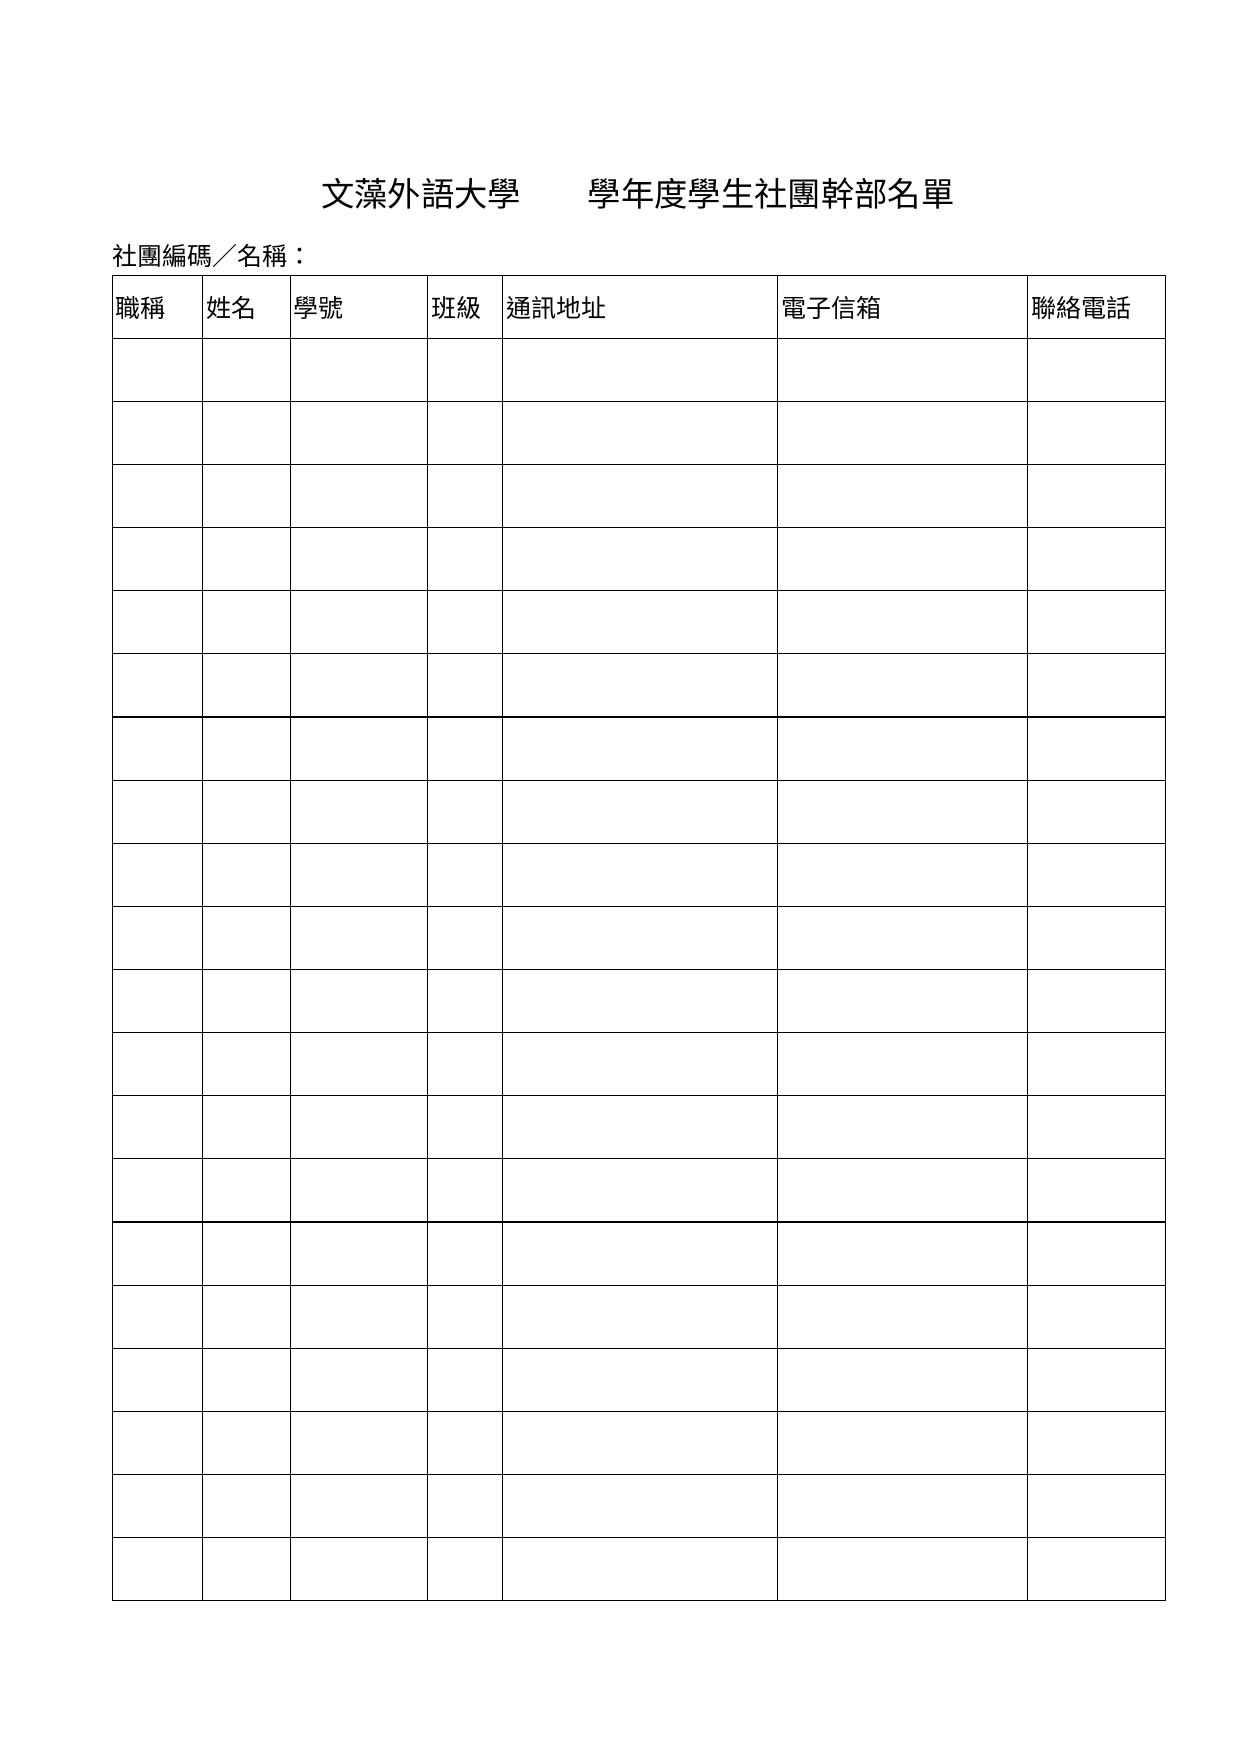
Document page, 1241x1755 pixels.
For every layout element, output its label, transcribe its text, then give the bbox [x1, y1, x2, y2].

table_cell [291, 907, 427, 969]
table_cell [1028, 591, 1165, 653]
table_cell [428, 844, 502, 906]
table_cell [778, 1159, 1027, 1221]
table_cell [1028, 1033, 1165, 1095]
table_cell [1028, 1475, 1165, 1537]
table_cell [291, 844, 427, 906]
table_cell [291, 339, 427, 401]
table_cell [203, 1096, 290, 1158]
table_cell [203, 1286, 290, 1348]
table_cell [291, 1159, 427, 1221]
table_cell [1028, 465, 1165, 527]
table_cell [291, 1538, 427, 1600]
table_cell [428, 718, 502, 779]
table_cell [503, 465, 777, 527]
table_cell [503, 844, 777, 906]
table_cell [113, 970, 202, 1032]
table_cell [291, 970, 427, 1032]
table_cell [291, 1096, 427, 1158]
table_cell [778, 528, 1027, 590]
table_cell [778, 1223, 1027, 1284]
table_cell [778, 1349, 1027, 1411]
table_cell [113, 1538, 202, 1600]
table_cell [503, 781, 777, 843]
table_cell [778, 402, 1027, 464]
table_cell [203, 1475, 290, 1537]
table_cell [113, 339, 202, 401]
table_cell [778, 591, 1027, 653]
table_cell [113, 1286, 202, 1348]
table_cell [291, 1475, 427, 1537]
table_cell [778, 1033, 1027, 1095]
table_cell [1028, 339, 1165, 401]
table_cell [113, 1412, 202, 1474]
table_cell [1028, 1412, 1165, 1474]
table_cell [428, 654, 502, 716]
table_cell [428, 402, 502, 464]
table_cell [203, 907, 290, 969]
table_cell [503, 970, 777, 1032]
table_cell [428, 1412, 502, 1474]
table_cell [113, 528, 202, 590]
table_cell [113, 1349, 202, 1411]
table_cell [778, 1286, 1027, 1348]
table_cell [428, 528, 502, 590]
table_cell [203, 844, 290, 906]
table_cell [113, 844, 202, 906]
table_cell [503, 1096, 777, 1158]
table_cell [291, 465, 427, 527]
table_cell [113, 1159, 202, 1221]
table_cell [203, 1349, 290, 1411]
table_cell [203, 1159, 290, 1221]
table_cell [503, 1286, 777, 1348]
table_cell [113, 1223, 202, 1284]
table_cell [778, 654, 1027, 716]
table_cell [503, 1538, 777, 1600]
table_cell [503, 718, 777, 779]
table_cell [778, 339, 1027, 401]
table_cell [778, 1412, 1027, 1474]
table_cell [203, 1033, 290, 1095]
table_cell [1028, 970, 1165, 1032]
table_cell [203, 339, 290, 401]
table_cell [778, 1096, 1027, 1158]
table_cell [503, 339, 777, 401]
table_cell [1028, 718, 1165, 779]
table_cell [778, 844, 1027, 906]
table_header 聯絡電話 [1028, 276, 1165, 338]
table_cell [778, 718, 1027, 779]
table_cell [113, 781, 202, 843]
table_cell [113, 718, 202, 779]
table_cell [113, 1475, 202, 1537]
table_cell [503, 1159, 777, 1221]
table_cell [503, 1033, 777, 1095]
table_cell [113, 402, 202, 464]
table_cell [503, 1223, 777, 1284]
table_cell [203, 591, 290, 653]
table_cell [1028, 654, 1165, 716]
table_cell [203, 465, 290, 527]
table_cell [113, 907, 202, 969]
table_cell [291, 1412, 427, 1474]
table_cell [428, 1159, 502, 1221]
table_cell [428, 970, 502, 1032]
table_cell [203, 1412, 290, 1474]
table_cell [113, 654, 202, 716]
table_cell [428, 465, 502, 527]
table_cell [428, 1475, 502, 1537]
table_cell [503, 1475, 777, 1537]
text 社團編碼／名稱： [112, 213, 1162, 275]
table_cell [1028, 1096, 1165, 1158]
table_cell [778, 970, 1027, 1032]
table_cell [428, 1223, 502, 1284]
table_cell [203, 718, 290, 779]
table_header 姓名 [203, 276, 290, 338]
table_cell [1028, 1349, 1165, 1411]
table_cell [291, 1223, 427, 1284]
table_cell [291, 1349, 427, 1411]
table_cell [503, 528, 777, 590]
table_cell [291, 591, 427, 653]
table_cell [1028, 402, 1165, 464]
table_cell [503, 907, 777, 969]
table_cell [113, 591, 202, 653]
text 文藻外語大學 學年度學生社團幹部名單 [112, 150, 1162, 213]
table_cell [1028, 781, 1165, 843]
table_cell [428, 781, 502, 843]
table_cell [428, 1538, 502, 1600]
table_cell [113, 1033, 202, 1095]
table_cell [428, 1033, 502, 1095]
table_cell [778, 465, 1027, 527]
table_cell [1028, 528, 1165, 590]
table_cell [503, 1349, 777, 1411]
table_cell [428, 1096, 502, 1158]
table_cell [291, 402, 427, 464]
table_cell [203, 402, 290, 464]
table_cell [291, 781, 427, 843]
table_cell [113, 465, 202, 527]
table_header 班級 [428, 276, 502, 338]
table_header 電子信箱 [778, 276, 1027, 338]
table_cell [203, 654, 290, 716]
table_cell [113, 1096, 202, 1158]
table_cell [203, 528, 290, 590]
table_cell [1028, 1286, 1165, 1348]
table_cell [203, 781, 290, 843]
table_cell [291, 1033, 427, 1095]
table_cell [1028, 1159, 1165, 1221]
table_cell [428, 339, 502, 401]
table_cell [203, 1538, 290, 1600]
table_cell [503, 1412, 777, 1474]
table_cell [503, 654, 777, 716]
table_cell [291, 528, 427, 590]
table_header 職稱 [113, 276, 202, 338]
table_cell [428, 907, 502, 969]
table_cell [503, 591, 777, 653]
table_header 學號 [291, 276, 427, 338]
table_cell [1028, 1538, 1165, 1600]
table_header 通訊地址 [503, 276, 777, 338]
table_cell [778, 1475, 1027, 1537]
table_cell [1028, 844, 1165, 906]
table_cell [428, 1286, 502, 1348]
table_cell [778, 1538, 1027, 1600]
table_cell [291, 1286, 427, 1348]
table_cell [428, 591, 502, 653]
table_cell [778, 781, 1027, 843]
table_cell [428, 1349, 502, 1411]
table_cell [778, 907, 1027, 969]
table_cell [1028, 907, 1165, 969]
table_cell [1028, 1223, 1165, 1284]
table_cell [203, 970, 290, 1032]
table_cell [291, 654, 427, 716]
table_cell [503, 402, 777, 464]
table_cell [291, 718, 427, 779]
table_cell [203, 1223, 290, 1284]
